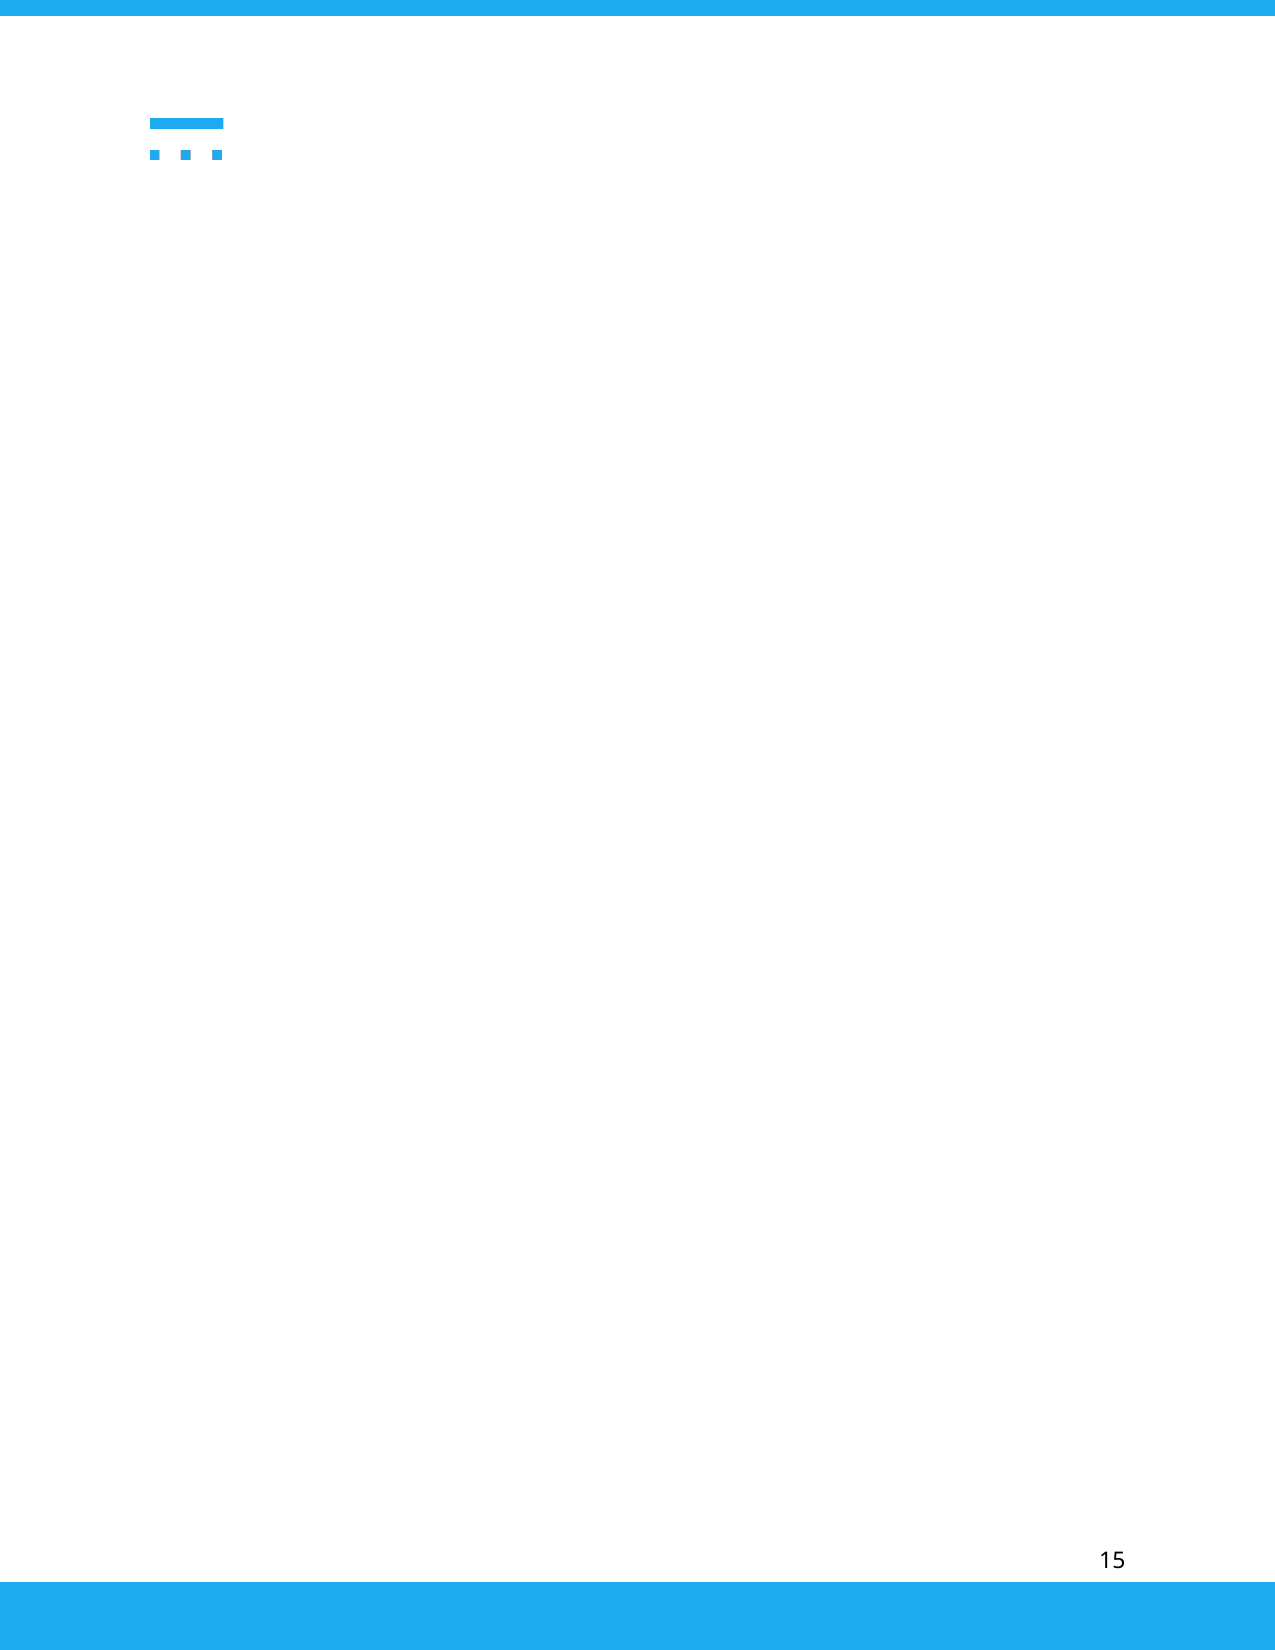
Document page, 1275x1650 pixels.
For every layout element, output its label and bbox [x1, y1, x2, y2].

picture [0, 1582, 1275, 1650]
picture [150, 150, 222, 160]
picture [0, 0, 1275, 16]
picture [150, 118, 224, 129]
